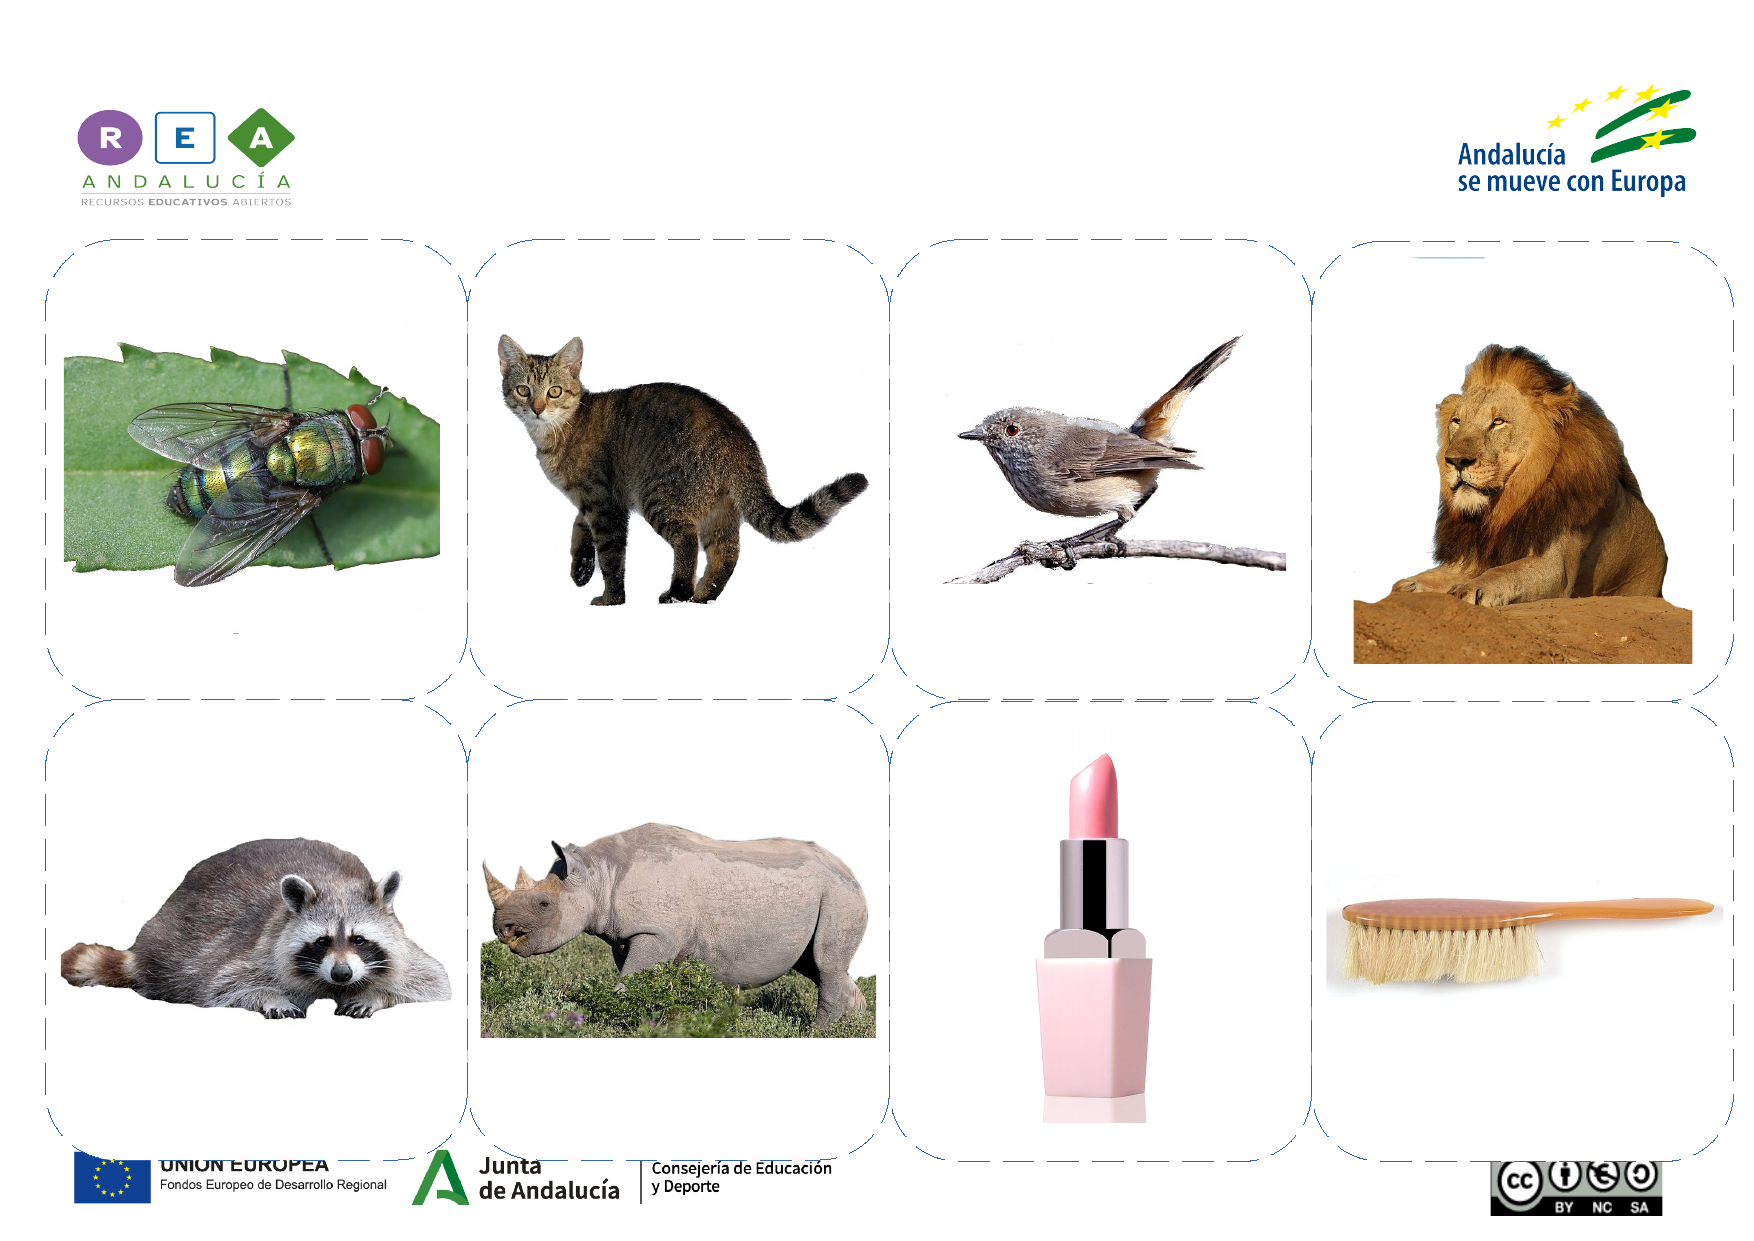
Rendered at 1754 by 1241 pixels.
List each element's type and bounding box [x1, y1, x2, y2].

picture [67, 54, 306, 221]
picture [53, 1133, 845, 1224]
picture [911, 330, 1287, 584]
picture [484, 324, 870, 613]
picture [1458, 84, 1699, 197]
picture [1490, 1162, 1663, 1216]
picture [63, 299, 440, 634]
picture [951, 728, 1247, 1123]
picture [60, 811, 455, 1034]
picture [1353, 257, 1693, 664]
picture [1326, 873, 1724, 997]
picture [480, 791, 877, 1038]
